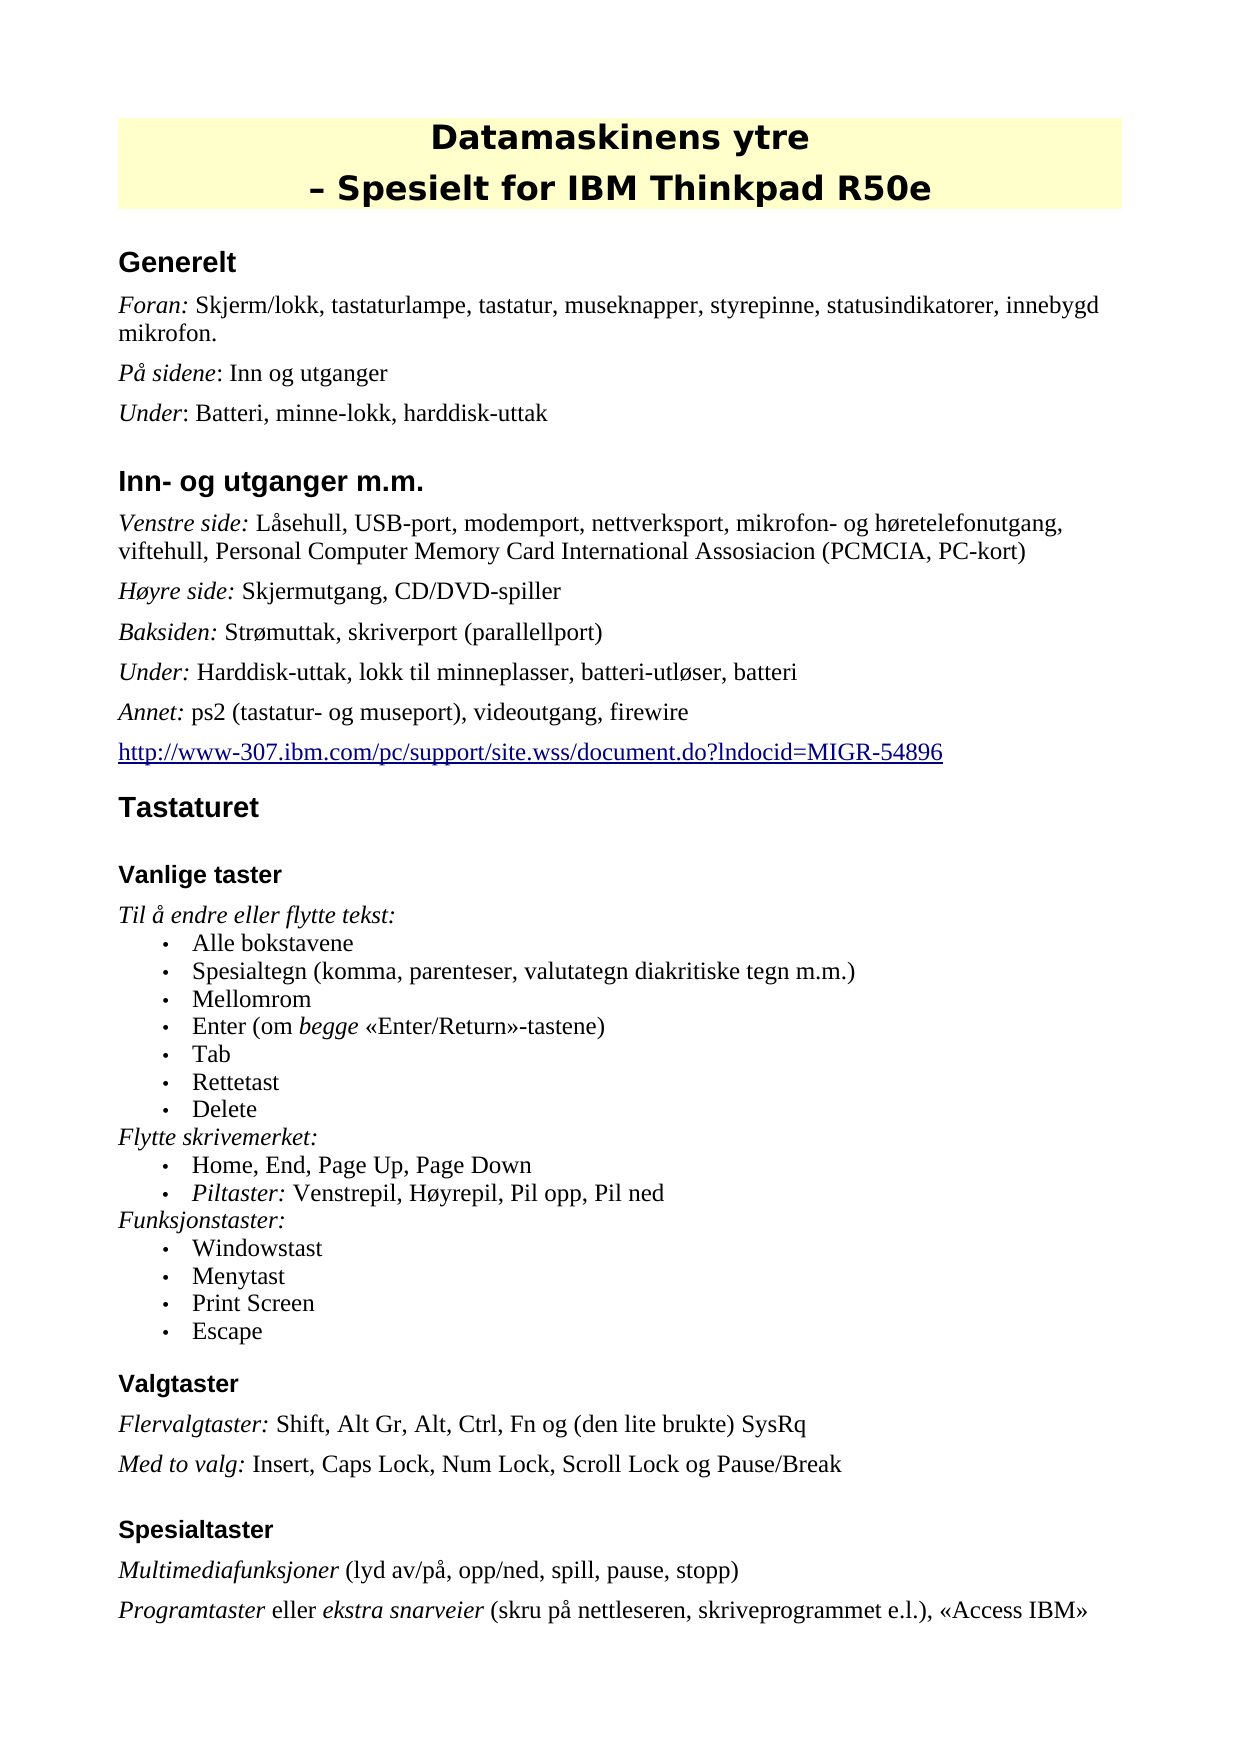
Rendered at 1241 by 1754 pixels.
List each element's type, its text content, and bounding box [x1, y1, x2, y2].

text Høyre side: Skjermutgang, CD/DVD-spiller [118, 577, 1122, 605]
subtitle Vanlige taster [118, 861, 1122, 889]
subtitle Inn- og utganger m.m. [118, 464, 1122, 497]
subtitle Generelt [118, 246, 1122, 279]
text Multimediafunksjoner (lyd av/på, opp/ned, spill, pause, stopp) [118, 1556, 1122, 1584]
list Escape [162, 1317, 1122, 1345]
subtitle Spesialtaster [118, 1516, 1122, 1544]
text http://www-307.ibm.com/pc/support/site.wss/document.do?lndocid=MIGR-54896 [118, 738, 1122, 766]
subtitle Datamaskinens ytre [118, 118, 1122, 157]
list Enter (om begge «Enter/Return»-tastene) [162, 1012, 1122, 1040]
subtitle – Spesielt for IBM Thinkpad R50e [118, 169, 1122, 209]
text Under: Harddisk-uttak, lokk til minneplasser, batteri-utløser, batteri [118, 658, 1122, 686]
text Baksiden: Strømuttak, skriverport (parallellport) [118, 618, 1122, 645]
list Mellomrom [162, 985, 1122, 1012]
list Print Screen [162, 1289, 1122, 1317]
list Menytast [162, 1262, 1122, 1289]
list Home, End, Page Up, Page Down [162, 1151, 1122, 1179]
list Rettetast [162, 1068, 1122, 1096]
text På sidene: Inn og utganger [118, 359, 1122, 387]
list Alle bokstavene [162, 929, 1122, 957]
text Venstre side: Låsehull, USB-port, modemport, nettverksport, mikrofon- og høretelefonutgang, viftehull, Personal Computer Memory Card International Assosiacion (PCMCIA, PC-kort) [118, 509, 1122, 565]
text Programtaster eller ekstra snarveier (skru på nettleseren, skriveprogrammet e.l.), «Access IBM» [118, 1596, 1122, 1624]
subtitle Valgtaster [118, 1370, 1122, 1398]
list Tab [162, 1040, 1122, 1068]
text Under: Batteri, minne-lokk, harddisk-uttak [118, 399, 1122, 427]
list Spesialtegn (komma, parenteser, valutategn diakritiske tegn m.m.) [162, 957, 1122, 985]
text Med to valg: Insert, Caps Lock, Num Lock, Scroll Lock og Pause/Break [118, 1451, 1122, 1478]
text Flervalgtaster: Shift, Alt Gr, Alt, Ctrl, Fn og (den lite brukte) SysRq [118, 1410, 1122, 1438]
text Annet: ps2 (tastatur- og museport), videoutgang, firewire [118, 698, 1122, 726]
list Windowstast [162, 1234, 1122, 1262]
list Delete [162, 1096, 1122, 1123]
list Til å endre eller flytte tekst: [88, 902, 1122, 929]
list Flytte skrivemerket: [88, 1123, 1122, 1151]
text Foran: Skjerm/lokk, tastaturlampe, tastatur, museknapper, styrepinne, statusindikatorer, innebygd mikrofon. [118, 291, 1122, 347]
subtitle Tastaturet [118, 791, 1122, 824]
list Piltaster: Venstrepil, Høyrepil, Pil opp, Pil ned [162, 1179, 1122, 1206]
list Funksjonstaster: [88, 1206, 1122, 1234]
